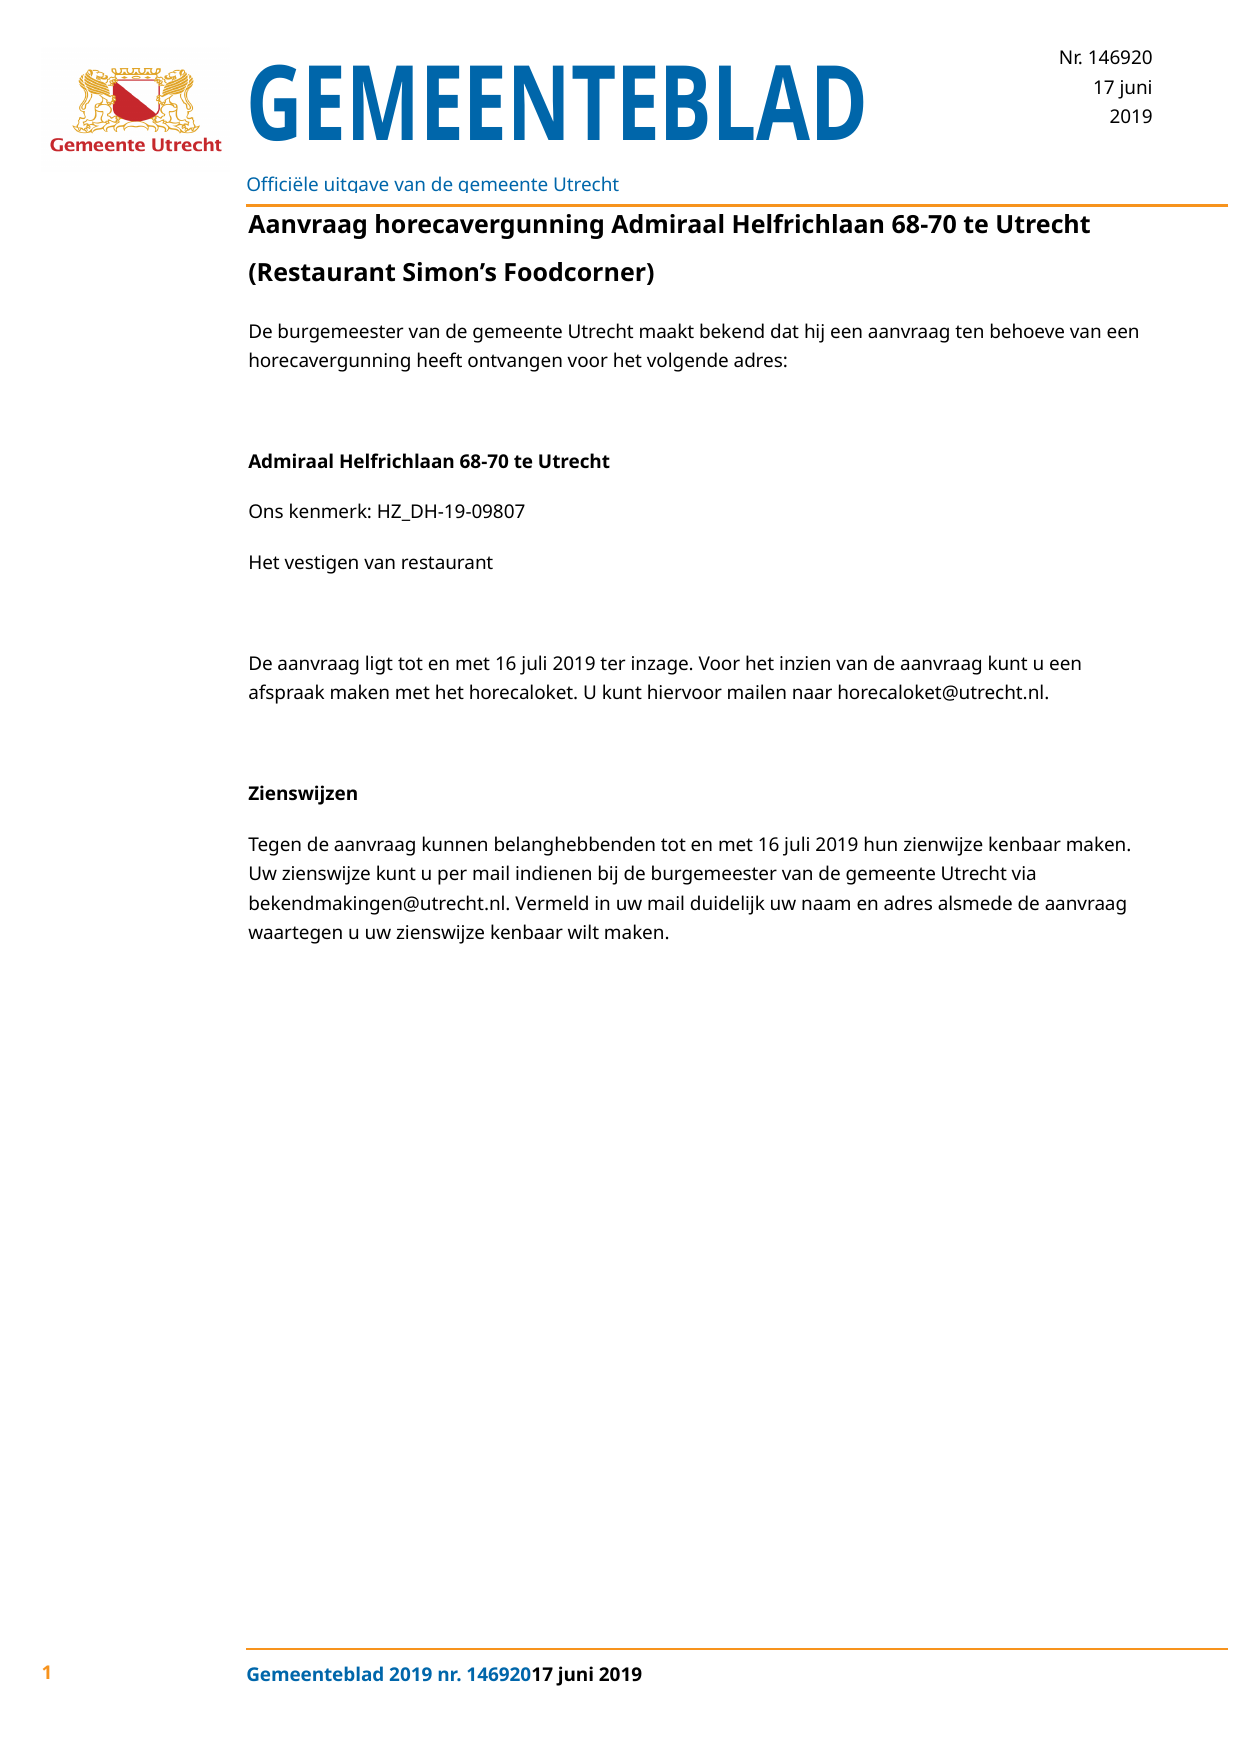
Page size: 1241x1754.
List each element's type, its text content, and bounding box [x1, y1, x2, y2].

text Admiraal Helfrichlaan 68-70 te Utrecht [248, 448, 1152, 474]
text Zienswijzen [248, 780, 1152, 806]
text Tegen de aanvraag kunnen belanghebbenden tot en met 16 juli 2019 hun zienwijze kenbaar maken. Uw zienswijze kunt u per mail indienen bij de burgemeester van de gemeente Utrecht via bekendmakingen@utrecht.nl. Vermeld in uw mail duidelijk uw naam en adres alsmede de aanvraag waartegen u uw zienswijze kenbaar wilt maken. [248, 831, 1152, 945]
text Aanvraag horecavergunning Admiraal Helfrichlaan 68-70 te Utrecht (Restaurant Simon’s Foodcorner) [248, 207, 1152, 288]
text Ons kenmerk: HZ_DH-19-09807 [248, 499, 1152, 524]
picture [41, 47, 231, 172]
text De aanvraag ligt tot en met 16 juli 2019 ter inzage. Voor het inzien van de aanvraag kunt u een afspraak maken met het horecaloket. U kunt hiervoor mailen naar horecaloket@utrecht.nl. [248, 650, 1152, 705]
text De burgemeester van de gemeente Utrecht maakt bekend dat hij een aanvraag ten behoeve van een horecavergunning heeft ontvangen voor het volgende adres: [248, 318, 1152, 373]
text Het vestigen van restaurant [248, 549, 1152, 575]
